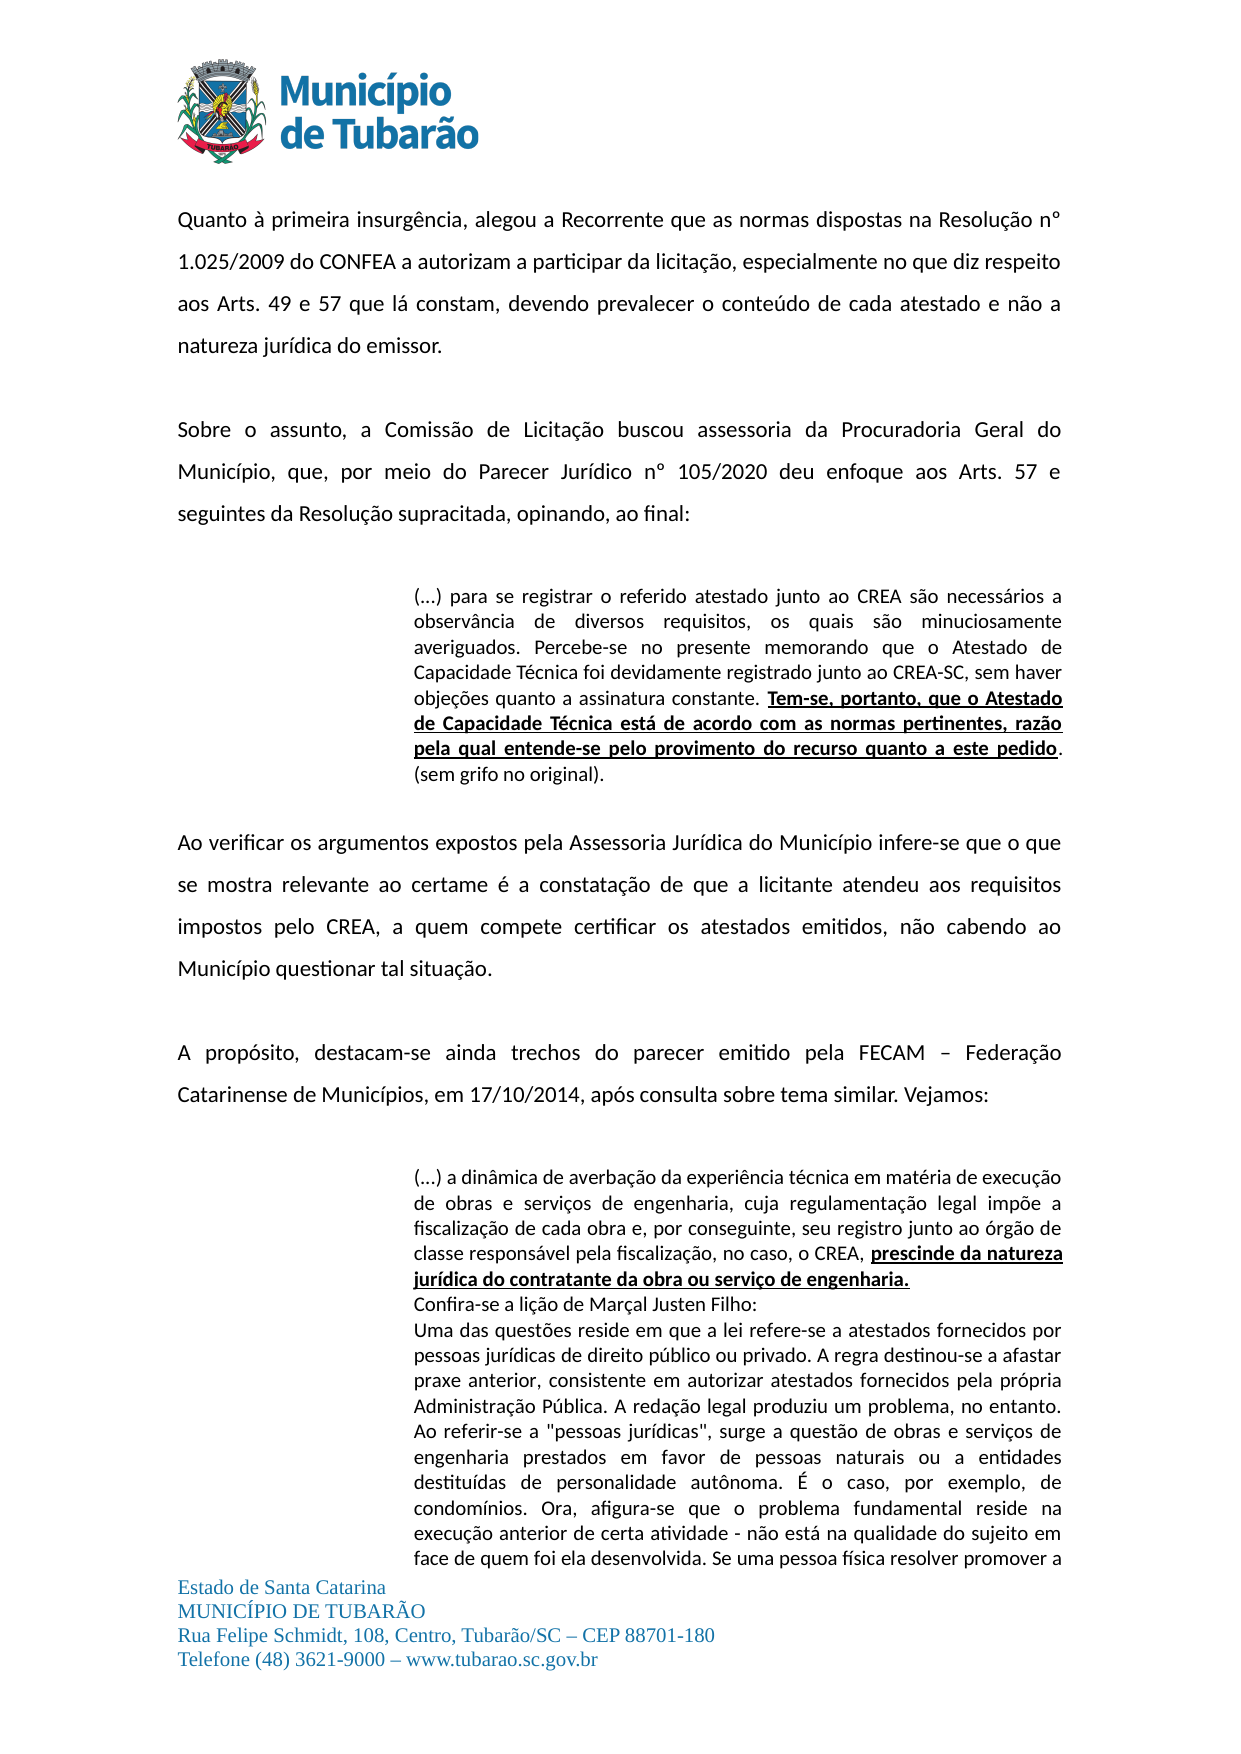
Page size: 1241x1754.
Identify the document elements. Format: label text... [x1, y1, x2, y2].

text Uma das questões reside em que a lei refere-se a atestados fornecidos por pessoas jurídicas de direito público ou privado. A regra destinou-se a afastar praxe anterior, consistente em autorizar atestados fornecidos pela própria Administração Pública. A redação legal produziu um problema, no entanto. Ao referir-se a "pessoas jurídicas", surge a questão de obras e serviços de engenharia prestados em favor de pessoas naturais ou a entidades destituídas de personalidade autônoma. É o caso, por exemplo, de condomínios. Ora, afigura-se que o problema fundamental reside na execução anterior de certa atividade - não está na qualidade do sujeito em face de quem foi ela desenvolvida. Se uma pessoa física resolver promover a [413, 1317, 1063, 1571]
text Sobre o assunto, a Comissão de Licitação buscou assessoria da Procuradoria Geral do Município, que, por meio do Parecer Jurídico nº 105/2020 deu enfoque aos Arts. 57 e seguintes da Resolução supracitada, opinando, ao final: [177, 415, 1063, 527]
text Quanto à primeira insurgência, alegou a Recorrente que as normas dispostas na Resolução nº 1.025/2009 do CONFEA a autorizam a participar da licitação, especialmente no que diz respeito aos Arts. 49 e 57 que lá constam, devendo prevalecer o conteúdo de cada atestado e não a natureza jurídica do emissor. [177, 205, 1063, 359]
text (...) para se registrar o referido atestado junto ao CREA são necessários a observância de diversos requisitos, os quais são minuciosamente averiguados. Percebe-se no presente memorando que o Atestado de Capacidade Técnica foi devidamente registrado junto ao CREA-SC, sem haver objeções quanto a assinatura constante. Tem-se, portanto, que o Atestado de Capacidade Técnica está de acordo com as normas pertinentes, razão [413, 583, 1063, 732]
text Confira-se a lição de Marçal Justen Filho: [413, 1291, 1063, 1317]
text A propósito, destacam-se ainda trechos do parecer emitido pela FECAM – Federação Catarinense de Municípios, em 17/10/2014, após consulta sobre tema similar. Vejamos: [177, 1038, 1063, 1108]
text pela qual entende-se pelo provimento do recurso quanto a este pedido. (sem grifo no original). [413, 733, 1063, 786]
text Ao verificar os argumentos expostos pela Assessoria Jurídica do Município infere-se que o que se mostra relevante ao certame é a constatação de que a licitante atendeu aos requisitos impostos pelo CREA, a quem compete certificar os atestados emitidos, não cabendo ao Município questionar tal situação. [177, 828, 1063, 982]
text (...) a dinâmica de averbação da experiência técnica em matéria de execução de obras e serviços de engenharia, cuja regulamentação legal impõe a fiscalização de cada obra e, por conseguinte, seu registro junto ao órgão de classe responsável pela fiscalização, no caso, o CREA, prescinde da natureza jurídica do contratante da obra ou serviço de engenharia. [413, 1164, 1063, 1291]
